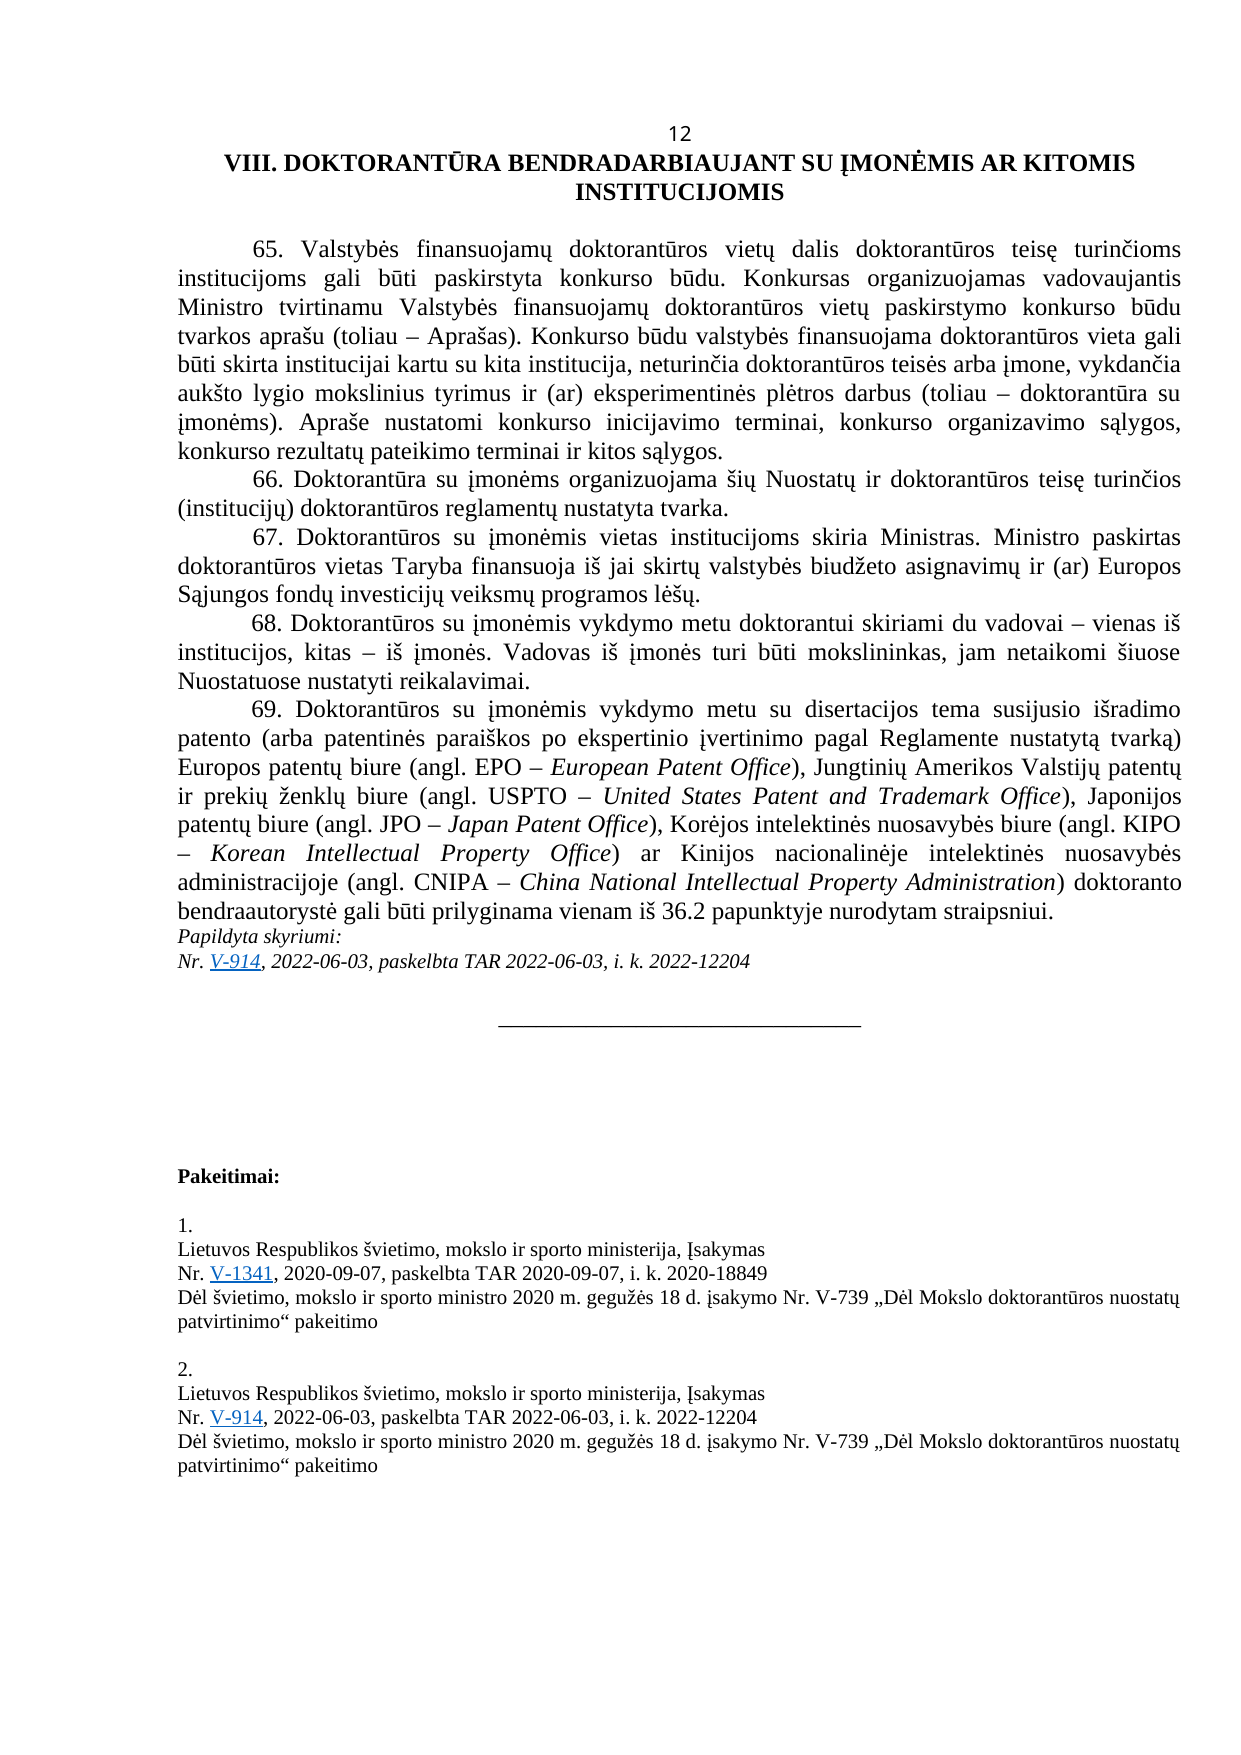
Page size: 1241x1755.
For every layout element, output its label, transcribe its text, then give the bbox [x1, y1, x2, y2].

text Nr. V-914, 2022-06-03, paskelbta TAR 2022-06-03, i. k. 2022-12204 [177, 1405, 1182, 1429]
text Nr. V-914, 2022-06-03, paskelbta TAR 2022-06-03, i. k. 2022-12204 [177, 948, 1182, 973]
text Pakeitimai: [177, 1164, 1182, 1188]
text Dėl švietimo, mokslo ir sporto ministro 2020 m. gegužės 18 d. įsakymo Nr. V-739 „Dėl Mokslo doktorantūros nuostatų patvirtinimo“ pakeitimo [177, 1429, 1182, 1477]
text 68. Doktorantūros su įmonėmis vykdymo metu doktorantui skiriami du vadovai – vienas iš institucijos, kitas – iš įmonės. Vadovas iš įmonės turi būti mokslininkas, jam netaikomi šiuose Nuostatuose nustatyti reikalavimai. [177, 608, 1182, 694]
text 2. [177, 1357, 1182, 1381]
text Lietuvos Respublikos švietimo, mokslo ir sporto ministerija, Įsakymas [177, 1381, 1182, 1405]
text 66. Doktorantūra su įmonėms organizuojama šių Nuostatų ir doktorantūros teisę turinčios (institucijų) doktorantūros reglamentų nustatyta tvarka. [177, 464, 1182, 522]
text Nr. V-1341, 2020-09-07, paskelbta TAR 2020-09-07, i. k. 2020-18849 [177, 1261, 1182, 1285]
text VIII. DOKTORANTŪRA bendradarbiaujant SU ĮMONĖMIS AR KITOMIS INSTITUCIJOMIS [177, 148, 1182, 206]
text 67. Doktorantūros su įmonėmis vietas institucijoms skiria Ministras. Ministro paskirtas doktorantūros vietas Taryba finansuoja iš jai skirtų valstybės biudžeto asignavimų ir (ar) Europos Sąjungos fondų investicijų veiksmų programos lėšų. [177, 522, 1182, 608]
text _____________________________ [177, 1001, 1182, 1030]
text 65. Valstybės finansuojamų doktorantūros vietų dalis doktorantūros teisę turinčioms institucijoms gali būti paskirstyta konkurso būdu. Konkursas organizuojamas vadovaujantis Ministro tvirtinamu Valstybės finansuojamų doktorantūros vietų paskirstymo konkurso būdu tvarkos aprašu (toliau – Aprašas). Konkurso būdu valstybės finansuojama doktorantūros vieta gali būti skirta institucijai kartu su kita institucija, neturinčia doktorantūros teisės arba įmone, vykdančia aukšto lygio mokslinius tyrimus ir (ar) eksperimentinės plėtros darbus (toliau – doktorantūra su įmonėms). Apraše nustatomi konkurso inicijavimo terminai, konkurso organizavimo sąlygos, konkurso rezultatų pateikimo terminai ir kitos sąlygos. [177, 234, 1182, 464]
text Dėl švietimo, mokslo ir sporto ministro 2020 m. gegužės 18 d. įsakymo Nr. V-739 „Dėl Mokslo doktorantūros nuostatų patvirtinimo“ pakeitimo [177, 1285, 1182, 1333]
text 1. [177, 1213, 1182, 1237]
text 69. Doktorantūros su įmonėmis vykdymo metu su disertacijos tema susijusio išradimo patento (arba patentinės paraiškos po ekspertinio įvertinimo pagal Reglamente nustatytą tvarką) Europos patentų biure (angl. EPO – European Patent Office), Jungtinių Amerikos Valstijų patentų ir prekių ženklų biure (angl. USPTO – United States Patent and Trademark Office), Japonijos patentų biure (angl. JPO – Japan Patent Office), Korėjos intelektinės nuosavybės biure (angl. KIPO – Korean Intellectual Property Office) ar Kinijos nacionalinėje intelektinės nuosavybės administracijoje (angl. CNIPA – China National Intellectual Property Administration) doktoranto bendraautorystė gali būti prilyginama vienam iš 36.2 papunktyje nurodytam straipsniui. [177, 694, 1182, 924]
text Lietuvos Respublikos švietimo, mokslo ir sporto ministerija, Įsakymas [177, 1237, 1182, 1261]
text Papildyta skyriumi: [177, 924, 1182, 948]
